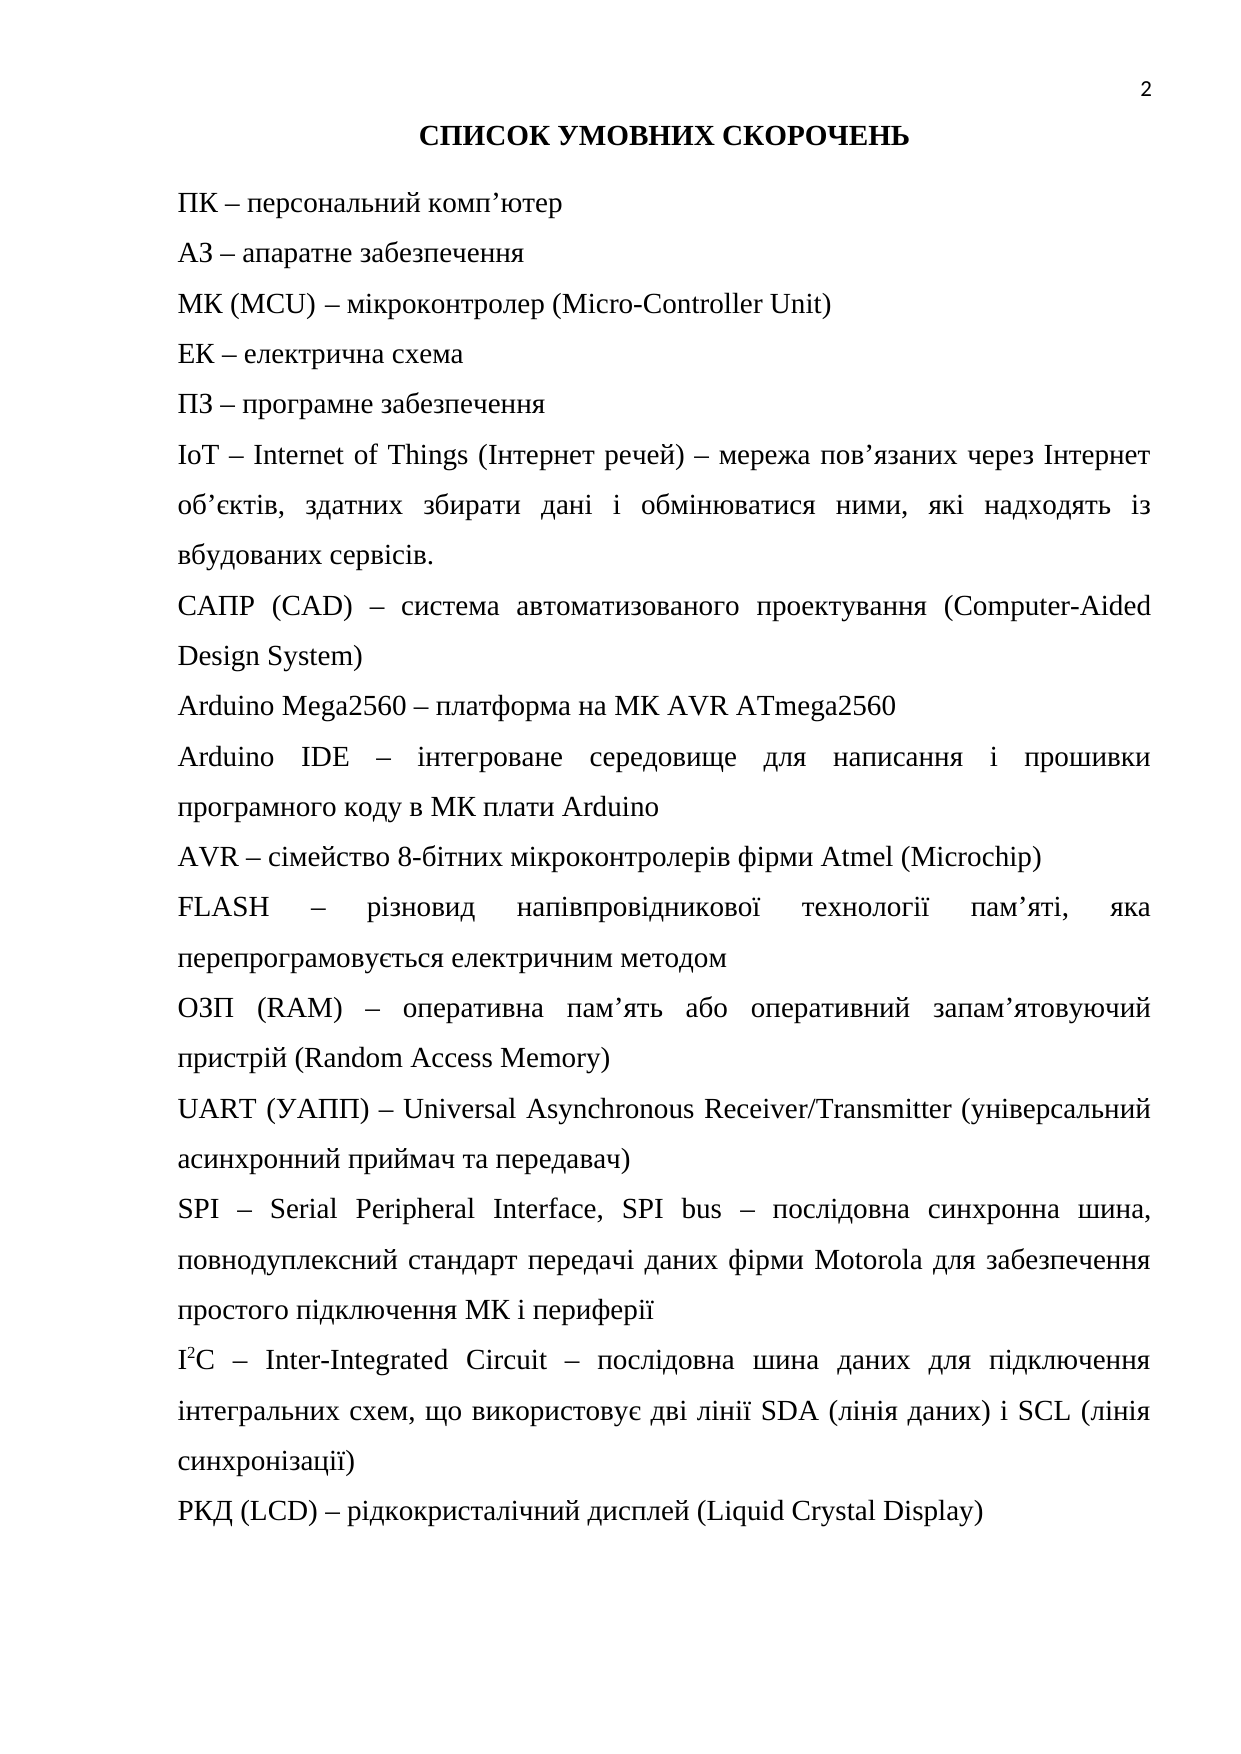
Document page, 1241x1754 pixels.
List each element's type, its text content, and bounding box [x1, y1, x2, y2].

text ПЗ – програмне забезпечення [177, 386, 1152, 420]
text FLASH – різновид напівпровідникової технології пам’яті, яка перепрограмовується електричним методом [177, 889, 1152, 973]
text AVR – сімейство 8-бітних мікроконтролерів фірми Atmel (Microchip) [177, 839, 1152, 873]
text Список умовних скорочень [177, 118, 1152, 152]
text АЗ – апаратне забезпечення [177, 236, 1152, 269]
text I2C – Inter-Integrated Circuit – послідовна шина даних для підключення інтегральних схем, що використовує дві лінії SDA (лінія даних) і SCL (лінія синхронізації) [177, 1342, 1152, 1477]
text МК (MCU) – мікроконтролер (Micro-Controller Unit) [177, 286, 1152, 319]
text SPI – Serial Peripheral Interface, SPI bus – послідовна синхронна шина, повнодуплексний стандарт передачі даних фірми Motorola для забезпечення простого підключення МК і периферії [177, 1191, 1152, 1326]
text РКД (LCD) – рідкокристалічний дисплей (Liquid Crystal Display) [177, 1493, 1152, 1527]
text Arduino IDE – інтегроване середовище для написання і прошивки програмного коду в МК плати Arduino [177, 739, 1152, 822]
text CАПР (CAD) – система автоматизованого проектування (Computer-Aided Design System) [177, 588, 1152, 672]
text ОЗП (RAM) – оперативна пам’ять або оперативний запам’ятовуючий пристрій (Random Access Memory) [177, 990, 1152, 1074]
text Arduino Mega2560 – платформа на МК AVR ATmega2560 [177, 688, 1152, 722]
text ЕК – електрична схема [177, 336, 1152, 370]
text IoT – Internet of Things (Інтернет речей) – мережа пов’язаних через Інтернет об’єктів, здатних збирати дані і обмінюватися ними, які надходять із вбудованих сервісів. [177, 437, 1152, 571]
text ПК – персональний комп’ютер [177, 185, 1152, 219]
text UART (УАПП) – Universal Asynchronous Receiver/Transmitter (універсальний асинхронний приймач та передавач) [177, 1091, 1152, 1175]
